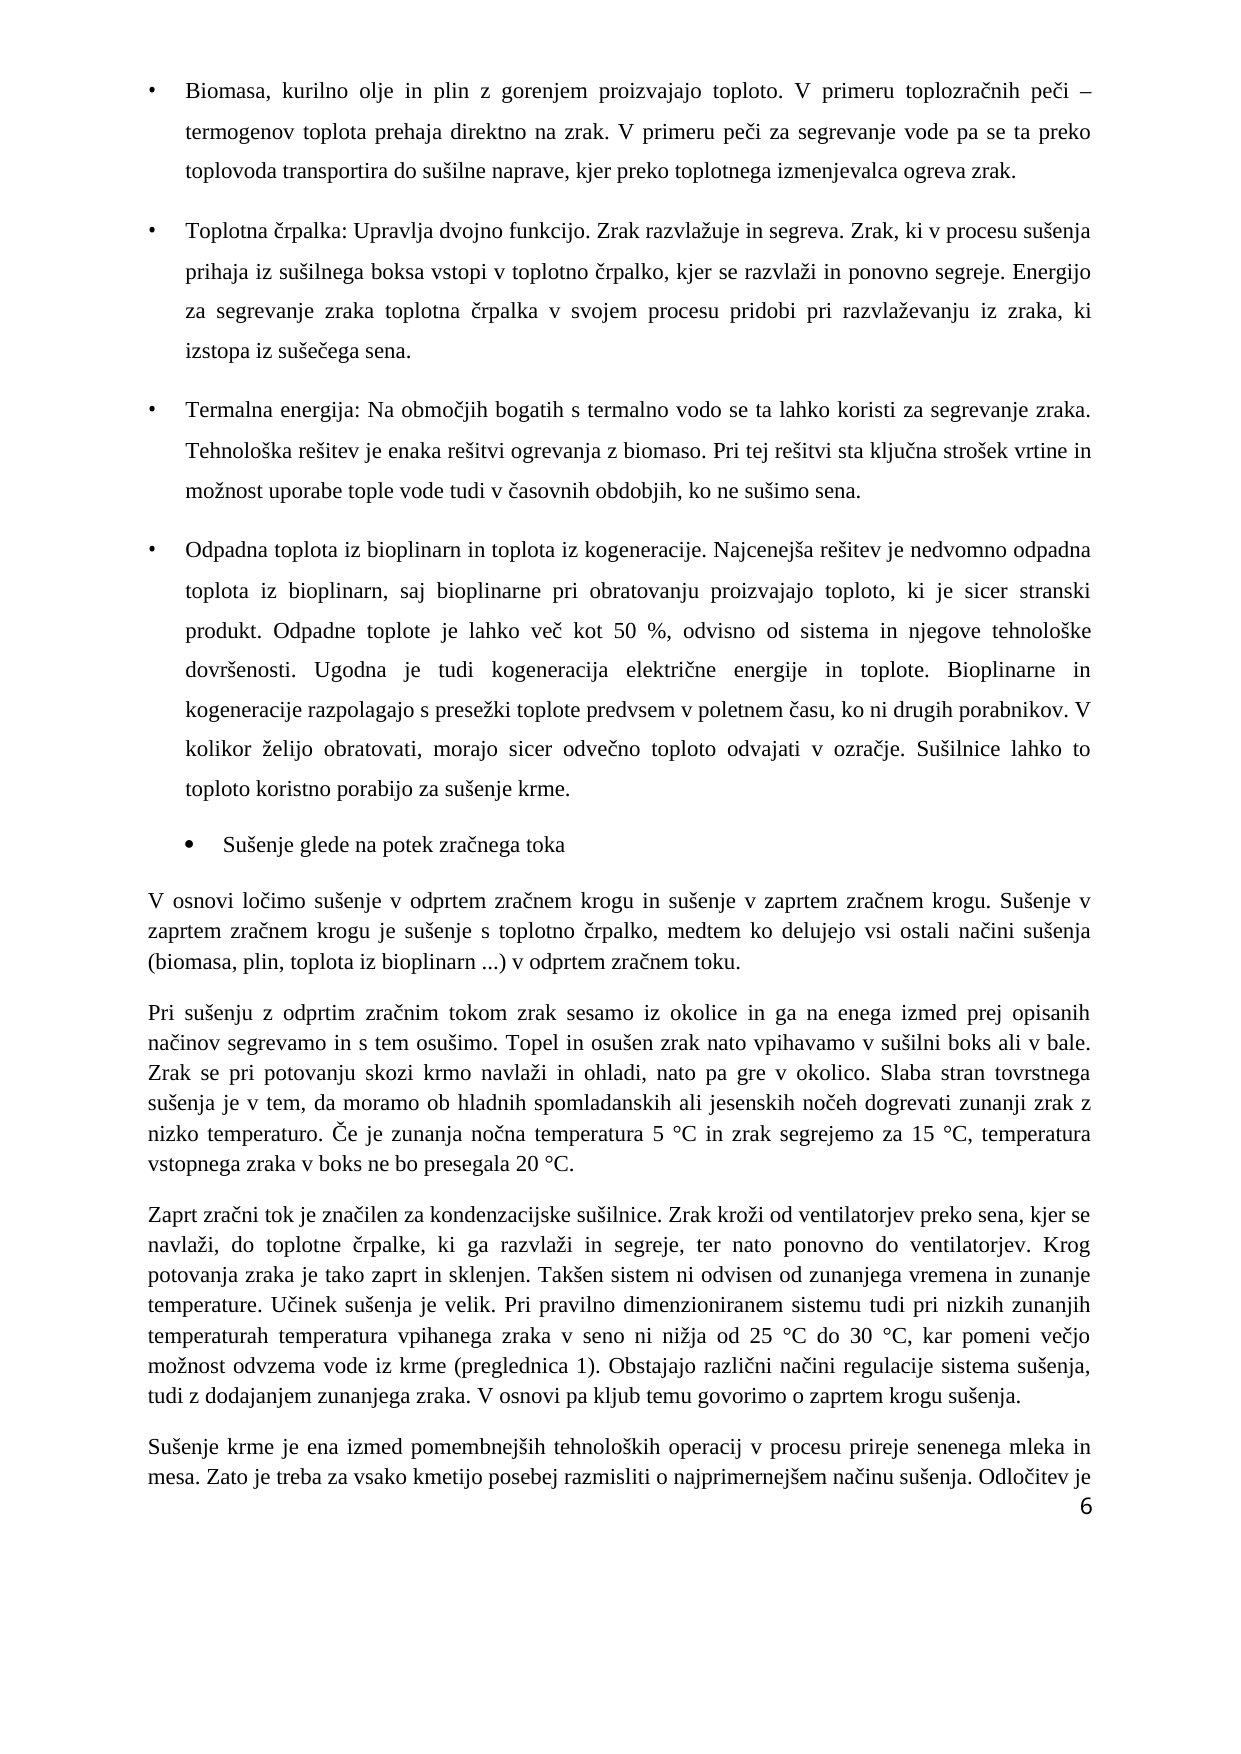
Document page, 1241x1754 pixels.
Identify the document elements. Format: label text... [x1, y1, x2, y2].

text Pri sušenju z odprtim zračnim tokom zrak sesamo iz okolice in ga na enega izmed prej opisanih načinov segrevamo in s tem osušimo. Topel in osušen zrak nato vpihavamo v sušilni boks ali v bale. Zrak se pri potovanju skozi krmo navlaži in ohladi, nato pa gre v okolico. Slaba stran tovrstnega sušenja je v tem, da moramo ob hladnih spomladanskih ali jesenskih nočeh dogrevati zunanji zrak z nizko temperaturo. Če je zunanja nočna temperatura 5 °C in zrak segrejemo za 15 °C, temperatura vstopnega zraka v boks ne bo presegala 20 °C. [148, 999, 1093, 1176]
list Odpadna toplota iz bioplinarn in toplota iz kogeneracije. Najcenejša rešitev je nedvomno odpadna toplota iz bioplinarn, saj bioplinarne pri obratovanju proizvajajo toploto, ki je sicer stranski produkt. Odpadne toplote je lahko več kot 50 %, odvisno od sistema in njegove tehnološke dovršenosti. Ugodna je tudi kogeneracija električne energije in toplote. Bioplinarne in kogeneracije razpolagajo s presežki toplote predvsem v poletnem času, ko ni drugih porabnikov. V kolikor želijo obratovati, morajo sicer odvečno toploto odvajati v ozračje. Sušilnice lahko to toploto koristno porabijo za sušenje krme. [148, 533, 1093, 801]
list Sušenje glede na potek zračnega toka [185, 831, 1093, 857]
list Termalna energija: Na območjih bogatih s termalno vodo se ta lahko koristi za segrevanje zraka. Tehnološka rešitev je enaka rešitvi ogrevanja z biomaso. Pri tej rešitvi sta ključna strošek vrtine in možnost uporabe tople vode tudi v časovnih obdobjih, ko ne sušimo sena. [148, 393, 1093, 503]
text V osnovi ločimo sušenje v odprtem zračnem krogu in sušenje v zaprtem zračnem krogu. Sušenje v zaprtem zračnem krogu je sušenje s toplotno črpalko, medtem ko delujejo vsi ostali načini sušenja (biomasa, plin, toplota iz bioplinarn ...) v odprtem zračnem toku. [148, 887, 1093, 974]
text Zaprt zračni tok je značilen za kondenzacijske sušilnice. Zrak kroži od ventilatorjev preko sena, kjer se navlaži, do toplotne črpalke, ki ga razvlaži in segreje, ter nato ponovno do ventilatorjev. Krog potovanja zraka je tako zaprt in sklenjen. Takšen sistem ni odvisen od zunanjega vremena in zunanje temperature. Učinek sušenja je velik. Pri pravilno dimenzioniranem sistemu tudi pri nizkih zunanjih temperaturah temperatura vpihanega zraka v seno ni nižja od 25 °C do 30 °C, kar pomeni večjo možnost odvzema vode iz krme (preglednica 1). Obstajajo različni načini regulacije sistema sušenja, tudi z dodajanjem zunanjega zraka. V osnovi pa kljub temu govorimo o zaprtem krogu sušenja. [148, 1201, 1093, 1408]
text Sušenje krme je ena izmed pomembnejših tehnoloških operacij v procesu prireje senenega mleka in mesa. Zato je treba za vsako kmetijo posebej razmisliti o najprimernejšem načinu sušenja. Odločitev je [148, 1433, 1093, 1490]
list Biomasa, kurilno olje in plin z gorenjem proizvajajo toploto. V primeru toplozračnih peči – termogenov toplota prehaja direktno na zrak. V primeru peči za segrevanje vode pa se ta preko toplovoda transportira do sušilne naprave, kjer preko toplotnega izmenjevalca ogreva zrak. [148, 74, 1093, 184]
list Toplotna črpalka: Upravlja dvojno funkcijo. Zrak razvlažuje in segreva. Zrak, ki v procesu sušenja prihaja iz sušilnega boksa vstopi v toplotno črpalko, kjer se razvlaži in ponovno segreje. Energijo za segrevanje zraka toplotna črpalka v svojem procesu pridobi pri razvlaževanju iz zraka, ki izstopa iz sušečega sena. [148, 214, 1093, 363]
